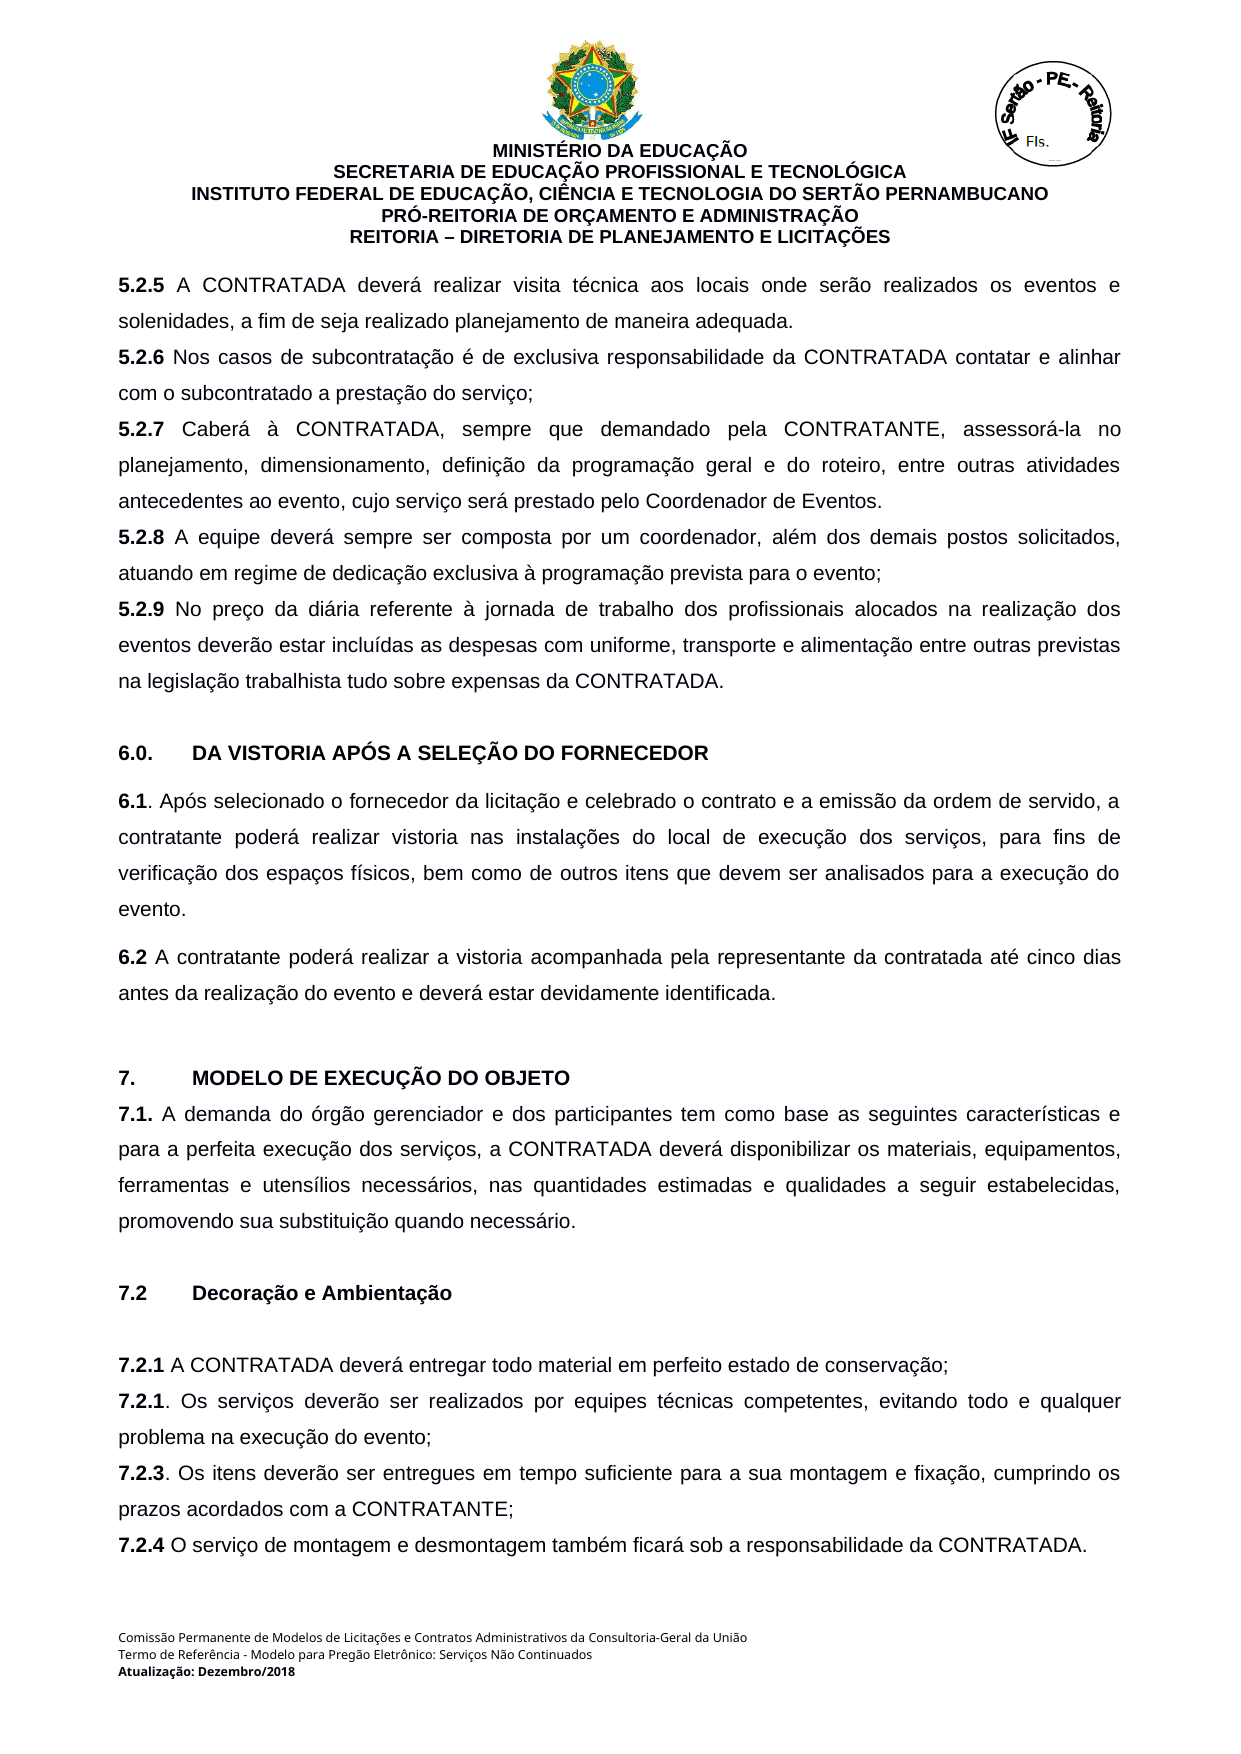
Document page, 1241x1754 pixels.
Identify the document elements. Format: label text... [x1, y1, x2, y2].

picture [988, 51, 1117, 171]
text 5.2.6 Nos casos de subcontratação é de exclusiva responsabilidade da CONTRATADA contatar e alinhar com o subcontratado a prestação do serviço; [118, 345, 1122, 405]
text 7.1. A demanda do órgão gerenciador e dos participantes tem como base as seguintes características e para a perfeita execução dos serviços, a CONTRATADA deverá disponibilizar os materiais, equipamentos, ferramentas e utensílios necessários, nas quantidades estimadas e qualidades a seguir estabelecidas, promovendo sua substituição quando necessário. [118, 1101, 1122, 1233]
list 7.2.1 A CONTRATADA deverá entregar todo material em perfeito estado de conservação; [118, 1353, 1122, 1377]
text 7.2.3. Os itens deverão ser entregues em tempo suficiente para a sua montagem e fixação, cumprindo os prazos acordados com a CONTRATANTE; [118, 1461, 1122, 1521]
text 6.0. DA VISTORIA APÓS A SELEÇÃO DO FORNECEDOR [118, 740, 1122, 764]
picture [541, 40, 643, 140]
text 5.2.8 A equipe deverá sempre ser composta por um coordenador, além dos demais postos solicitados, atuando em regime de dedicação exclusiva à programação prevista para o evento; [118, 525, 1122, 585]
text 7. MODELO DE EXECUÇÃO DO OBJETO [118, 1065, 1122, 1089]
text 6.2 A contratante poderá realizar a vistoria acompanhada pela representante da contratada até cinco dias antes da realização do evento e deverá estar devidamente identificada. [118, 945, 1122, 1005]
text 7.2.1. Os serviços deverão ser realizados por equipes técnicas competentes, evitando todo e qualquer problema na execução do evento; [118, 1389, 1122, 1449]
list 7.2.4 O serviço de montagem e desmontagem também ficará sob a responsabilidade da CONTRATADA. [118, 1533, 1122, 1557]
text 6.1. Após selecionado o fornecedor da licitação e celebrado o contrato e a emissão da ordem de servido, a contratante poderá realizar vistoria nas instalações do local de execução dos serviços, para fins de verificação dos espaços físicos, bem como de outros itens que devem ser analisados para a execução do evento. [118, 789, 1122, 921]
text 5.2.9 No preço da diária referente à jornada de trabalho dos profissionais alocados na realização dos eventos deverão estar incluídas as despesas com uniforme, transporte e alimentação entre outras previstas na legislação trabalhista tudo sobre expensas da CONTRATADA. [118, 597, 1122, 692]
text 5.2.7 Caberá à CONTRATADA, sempre que demandado pela CONTRATANTE, assessorá-la no planejamento, dimensionamento, definição da programação geral e do roteiro, entre outras atividades antecedentes ao evento, cujo serviço será prestado pelo Coordenador de Eventos. [118, 417, 1122, 513]
list 7.2 Decoração e Ambientação [118, 1281, 1122, 1305]
text 5.2.5 A CONTRATADA deverá realizar visita técnica aos locais onde serão realizados os eventos e solenidades, a fim de seja realizado planejamento de maneira adequada. [118, 273, 1122, 333]
